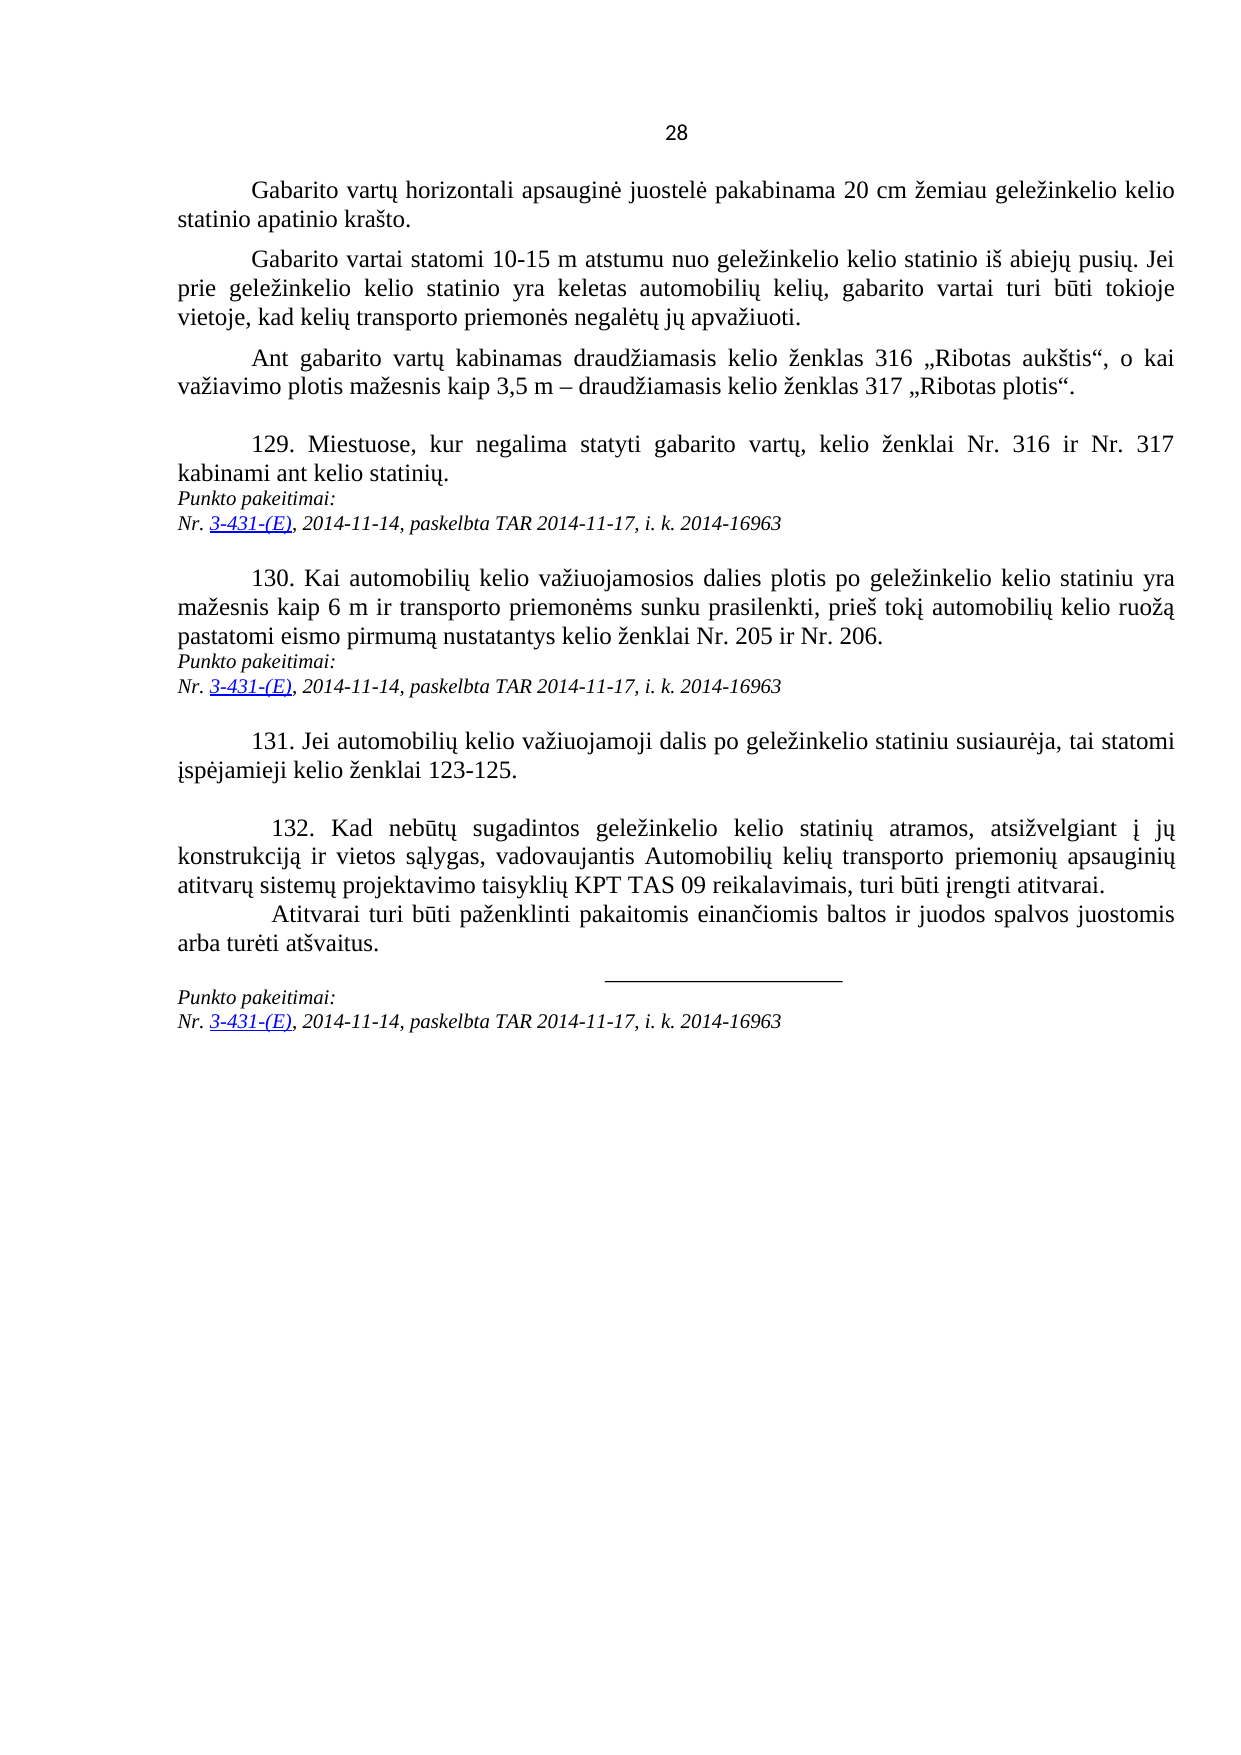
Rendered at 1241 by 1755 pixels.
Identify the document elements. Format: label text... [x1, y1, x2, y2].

text Nr. 3-431-(E), 2014-11-14, paskelbta TAR 2014-11-17, i. k. 2014-16963 [177, 673, 1176, 698]
text 129. Miestuose, kur negalima statyti gabarito vartų, kelio ženklai Nr. 316 ir Nr. 317 kabinami ant kelio statinių. [177, 429, 1176, 486]
text Punkto pakeitimai: [177, 985, 1176, 1009]
text ___________________ [177, 956, 1176, 985]
text Punkto pakeitimai: [177, 486, 1176, 510]
text Nr. 3-431-(E), 2014-11-14, paskelbta TAR 2014-11-17, i. k. 2014-16963 [177, 1009, 1176, 1033]
text 132. Kad nebūtų sugadintos geležinkelio kelio statinių atramos, atsižvelgiant į jų konstrukciją ir vietos sąlygas, vadovaujantis Automobilių kelių transporto priemonių apsauginių atitvarų sistemų projektavimo taisyklių KPT TAS 09 reikalavimais, turi būti įrengti atitvarai. [177, 813, 1176, 899]
text Nr. 3-431-(E), 2014-11-14, paskelbta TAR 2014-11-17, i. k. 2014-16963 [177, 510, 1176, 534]
text Gabarito vartų horizontali apsauginė juostelė pakabinama 20 cm žemiau geležinkelio kelio statinio apatinio krašto. [177, 175, 1176, 232]
text 131. Jei automobilių kelio važiuojamoji dalis po geležinkelio statiniu susiaurėja, tai statomi įspėjamieji kelio ženklai 123-125. [177, 726, 1176, 784]
text Ant gabarito vartų kabinamas draudžiamasis kelio ženklas 316 „Ribotas aukštis“, o kai važiavimo plotis mažesnis kaip 3,5 m – draudžiamasis kelio ženklas 317 „Ribotas plotis“. [177, 343, 1176, 400]
text 130. Kai automobilių kelio važiuojamosios dalies plotis po geležinkelio kelio statiniu yra mažesnis kaip 6 m ir transporto priemonėms sunku prasilenkti, prieš tokį automobilių kelio ruožą pastatomi eismo pirmumą nustatantys kelio ženklai Nr. 205 ir Nr. 206. [177, 563, 1176, 649]
text Gabarito vartai statomi 10-15 m atstumu nuo geležinkelio kelio statinio iš abiejų pusių. Jei prie geležinkelio kelio statinio yra keletas automobilių kelių, gabarito vartai turi būti tokioje vietoje, kad kelių transporto priemonės negalėtų jų apvažiuoti. [177, 244, 1176, 331]
text Punkto pakeitimai: [177, 649, 1176, 673]
text Atitvarai turi būti paženklinti pakaitomis einančiomis baltos ir juodos spalvos juostomis arba turėti atšvaitus. [177, 899, 1176, 956]
